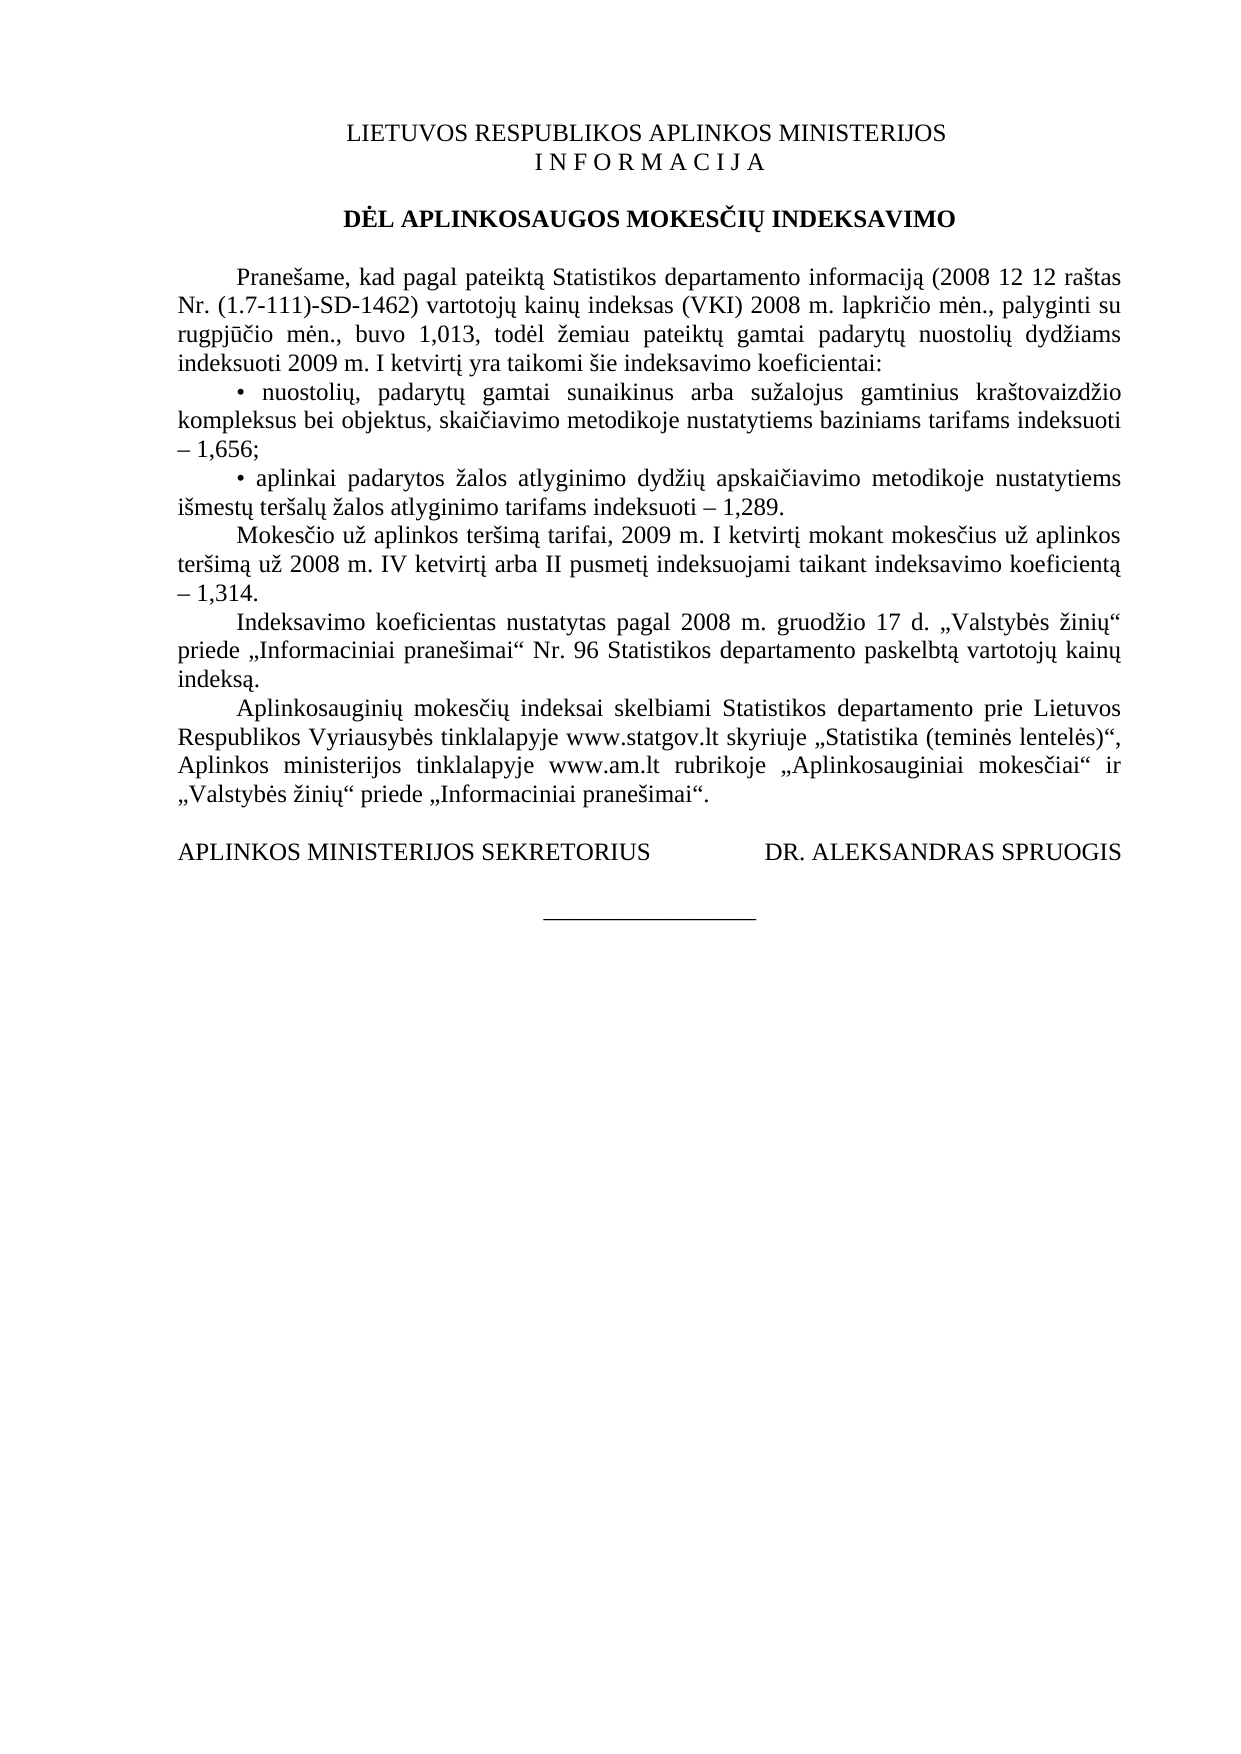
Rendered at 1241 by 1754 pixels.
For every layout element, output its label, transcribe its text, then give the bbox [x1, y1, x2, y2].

text Mokesčio už aplinkos teršimą tarifai, 2009 m. I ketvirtį mokant mokesčius už aplinkos teršimą už 2008 m. IV ketvirtį arba II pusmetį indeksuojami taikant indeksavimo koeficientą – 1,314. [177, 521, 1122, 607]
text INFORMACIJA [177, 147, 1122, 176]
text Pranešame, kad pagal pateiktą Statistikos departamento informaciją (2008 12 12 raštas Nr. (1.7-111)-SD-1462) vartotojų kainų indeksas (VKI) 2008 m. lapkričio mėn., palyginti su rugpjūčio mėn., buvo 1,013, todėl žemiau pateiktų gamtai padarytų nuostolių dydžiams indeksuoti 2009 m. I ketvirtį yra taikomi šie indeksavimo koeficientai: [177, 262, 1122, 377]
text DĖL APLINKOSAUGOS MOKESČIŲ INDEKSAVIMO [177, 204, 1122, 233]
text • aplinkai padarytos žalos atlyginimo dydžių apskaičiavimo metodikoje nustatytiems išmestų teršalų žalos atlyginimo tarifams indeksuoti – 1,289. [177, 463, 1122, 521]
text Aplinkosauginių mokesčių indeksai skelbiami Statistikos departamento prie Lietuvos Respublikos Vyriausybės tinklalapyje www.statgov.lt skyriuje „Statistika (teminės lentelės)“, Aplinkos ministerijos tinklalapyje www.am.lt rubrikoje „Aplinkosauginiai mokesčiai“ ir „Valstybės žinių“ priede „Informaciniai pranešimai“. [177, 693, 1122, 808]
text LIETUVOS RESPUBLIKOS APLINKOS MINISTERIJOS [177, 118, 1122, 147]
text _________________ [177, 894, 1122, 923]
text • nuostolių, padarytų gamtai sunaikinus arba sužalojus gamtinius kraštovaizdžio kompleksus bei objektus, skaičiavimo metodikoje nustatytiems baziniams tarifams indeksuoti – 1,656; [177, 377, 1122, 463]
text APLINKOS MINISTERIJOS SEKRETORIUS DR. ALEKSANDRAS SPRUOGIS [177, 837, 1122, 866]
text Indeksavimo koeficientas nustatytas pagal 2008 m. gruodžio 17 d. „Valstybės žinių“ priede „Informaciniai pranešimai“ Nr. 96 Statistikos departamento paskelbtą vartotojų kainų indeksą. [177, 607, 1122, 693]
